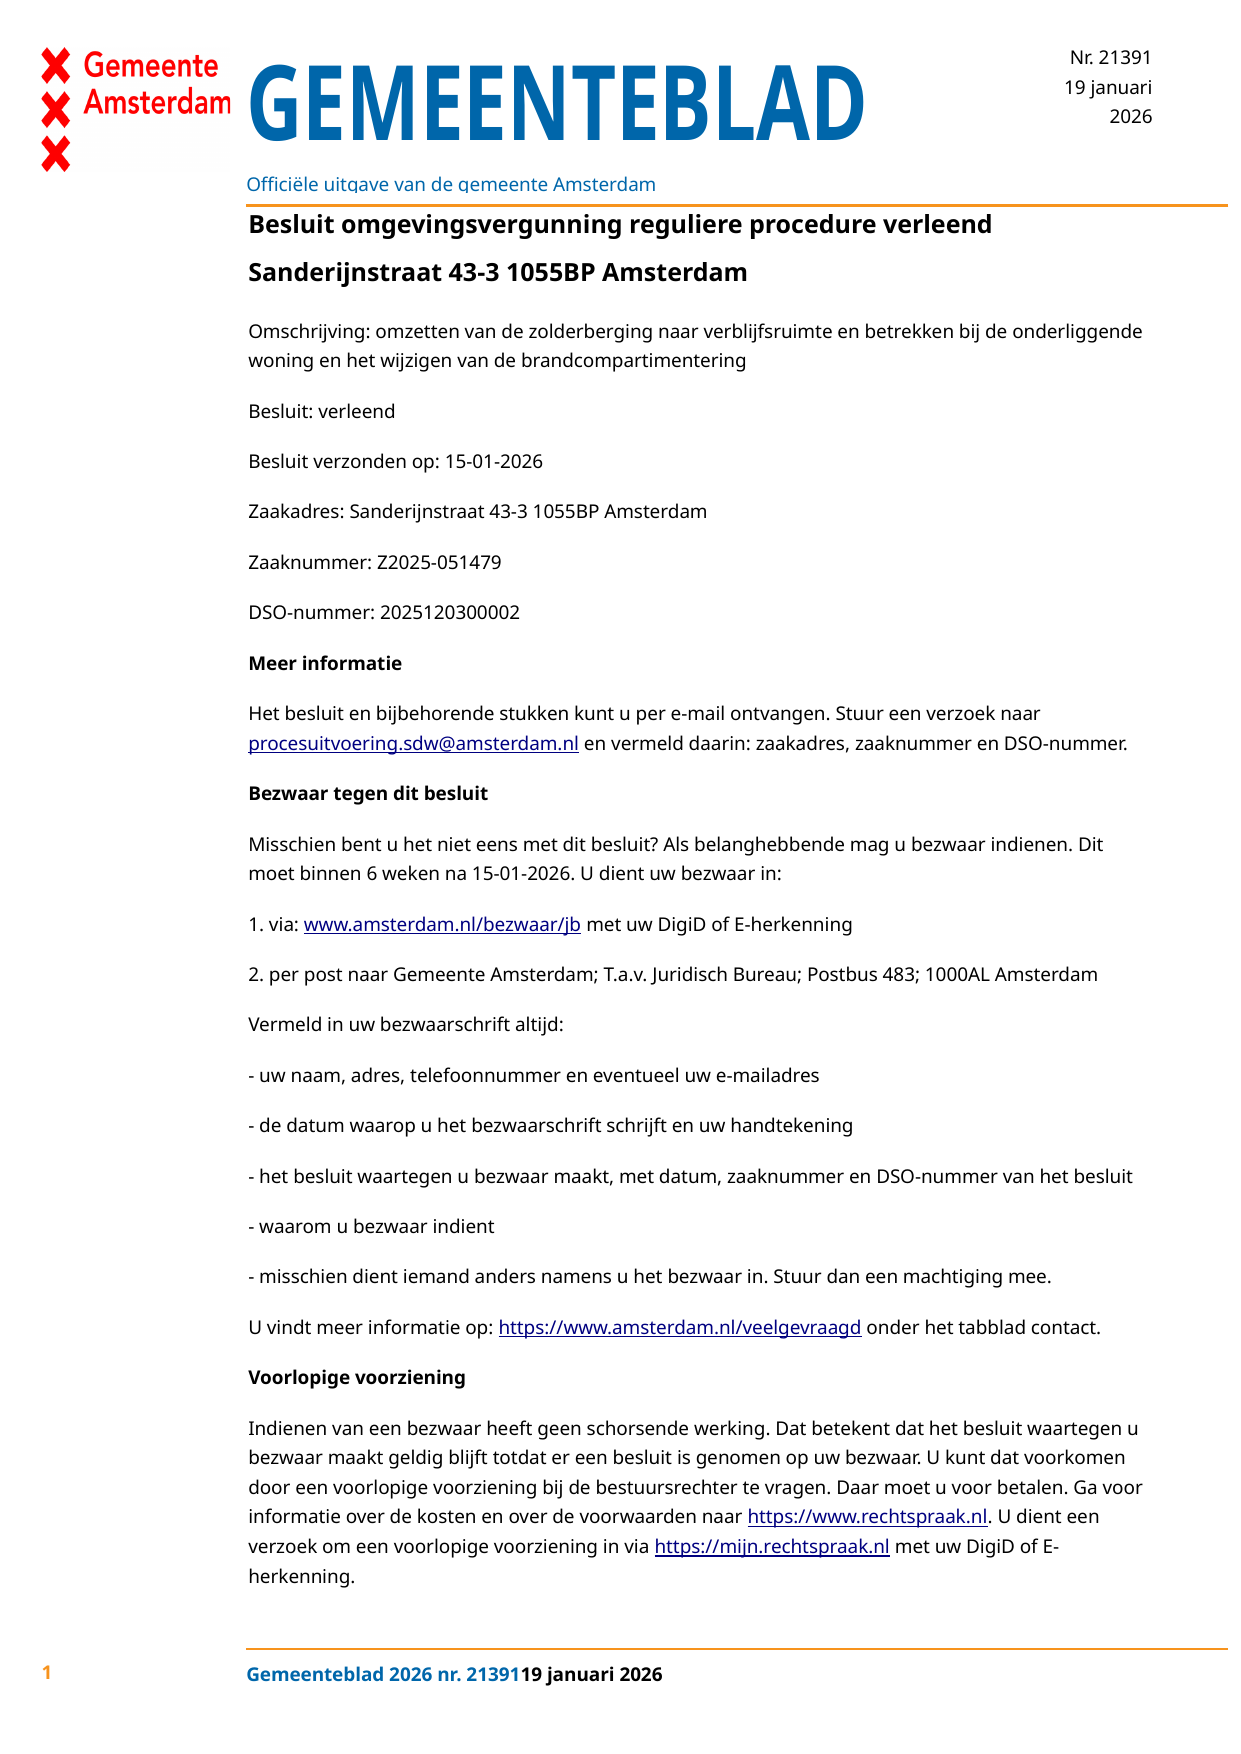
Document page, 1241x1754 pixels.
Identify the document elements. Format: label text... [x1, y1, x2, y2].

text Besluit omgevingsvergunning reguliere procedure verleend Sanderijnstraat 43-3 1055BP Amsterdam [248, 207, 1152, 288]
text - uw naam, adres, telefoonnummer en eventueel uw e-mailadres [248, 1062, 1152, 1088]
text Besluit verzonden op: 15-01-2026 [248, 448, 1152, 474]
text Voorlopige voorziening [248, 1364, 1152, 1390]
text Vermeld in uw bezwaarschrift altijd: [248, 1012, 1152, 1037]
text 2. per post naar Gemeente Amsterdam; T.a.v. Juridisch Bureau; Postbus 483; 1000AL Amsterdam [248, 961, 1152, 987]
text Zaakadres: Sanderijnstraat 43-3 1055BP Amsterdam [248, 499, 1152, 524]
text Meer informatie [248, 650, 1152, 676]
text Indienen van een bezwaar heeft geen schorsende werking. Dat betekent dat het besluit waartegen u bezwaar maakt geldig blijft totdat er een besluit is genomen op uw bezwaar. U kunt dat voorkomen door een voorlopige voorziening bij de bestuursrechter te vragen. Daar moet u voor betalen. Ga voor informatie over de kosten en over de voorwaarden naar https://www.rechtspraak.nl. U dient een verzoek om een voorlopige voorziening in via https://mijn.rechtspraak.nl met uw DigiD of E-herkenning. [248, 1415, 1152, 1589]
text Misschien bent u het niet eens met dit besluit? Als belanghebbende mag u bezwaar indienen. Dit moet binnen 6 weken na 15-01-2026. U dient uw bezwaar in: [248, 831, 1152, 886]
text Het besluit en bijbehorende stukken kunt u per e-mail ontvangen. Stuur een verzoek naar procesuitvoering.sdw@amsterdam.nl en vermeld daarin: zaakadres, zaaknummer en DSO-nummer. [248, 700, 1152, 756]
text - misschien dient iemand anders namens u het bezwaar in. Stuur dan een machtiging mee. [248, 1264, 1152, 1289]
text U vindt meer informatie op: https://www.amsterdam.nl/veelgevraagd onder het tabblad contact. [248, 1314, 1152, 1340]
text Bezwaar tegen dit besluit [248, 780, 1152, 806]
text Zaaknummer: Z2025-051479 [248, 549, 1152, 575]
text Besluit: verleend [248, 398, 1152, 424]
text 1. via: www.amsterdam.nl/bezwaar/jb met uw DigiD of E-herkenning [248, 911, 1152, 937]
text - het besluit waartegen u bezwaar maakt, met datum, zaaknummer en DSO-nummer van het besluit [248, 1163, 1152, 1189]
text DSO-nummer: 2025120300002 [248, 599, 1152, 625]
picture [41, 47, 231, 172]
text - waarom u bezwaar indient [248, 1213, 1152, 1239]
text - de datum waarop u het bezwaarschrift schrijft en uw handtekening [248, 1112, 1152, 1138]
text Omschrijving: omzetten van de zolderberging naar verblijfsruimte en betrekken bij de onderliggende woning en het wijzigen van de brandcompartimentering [248, 318, 1152, 373]
